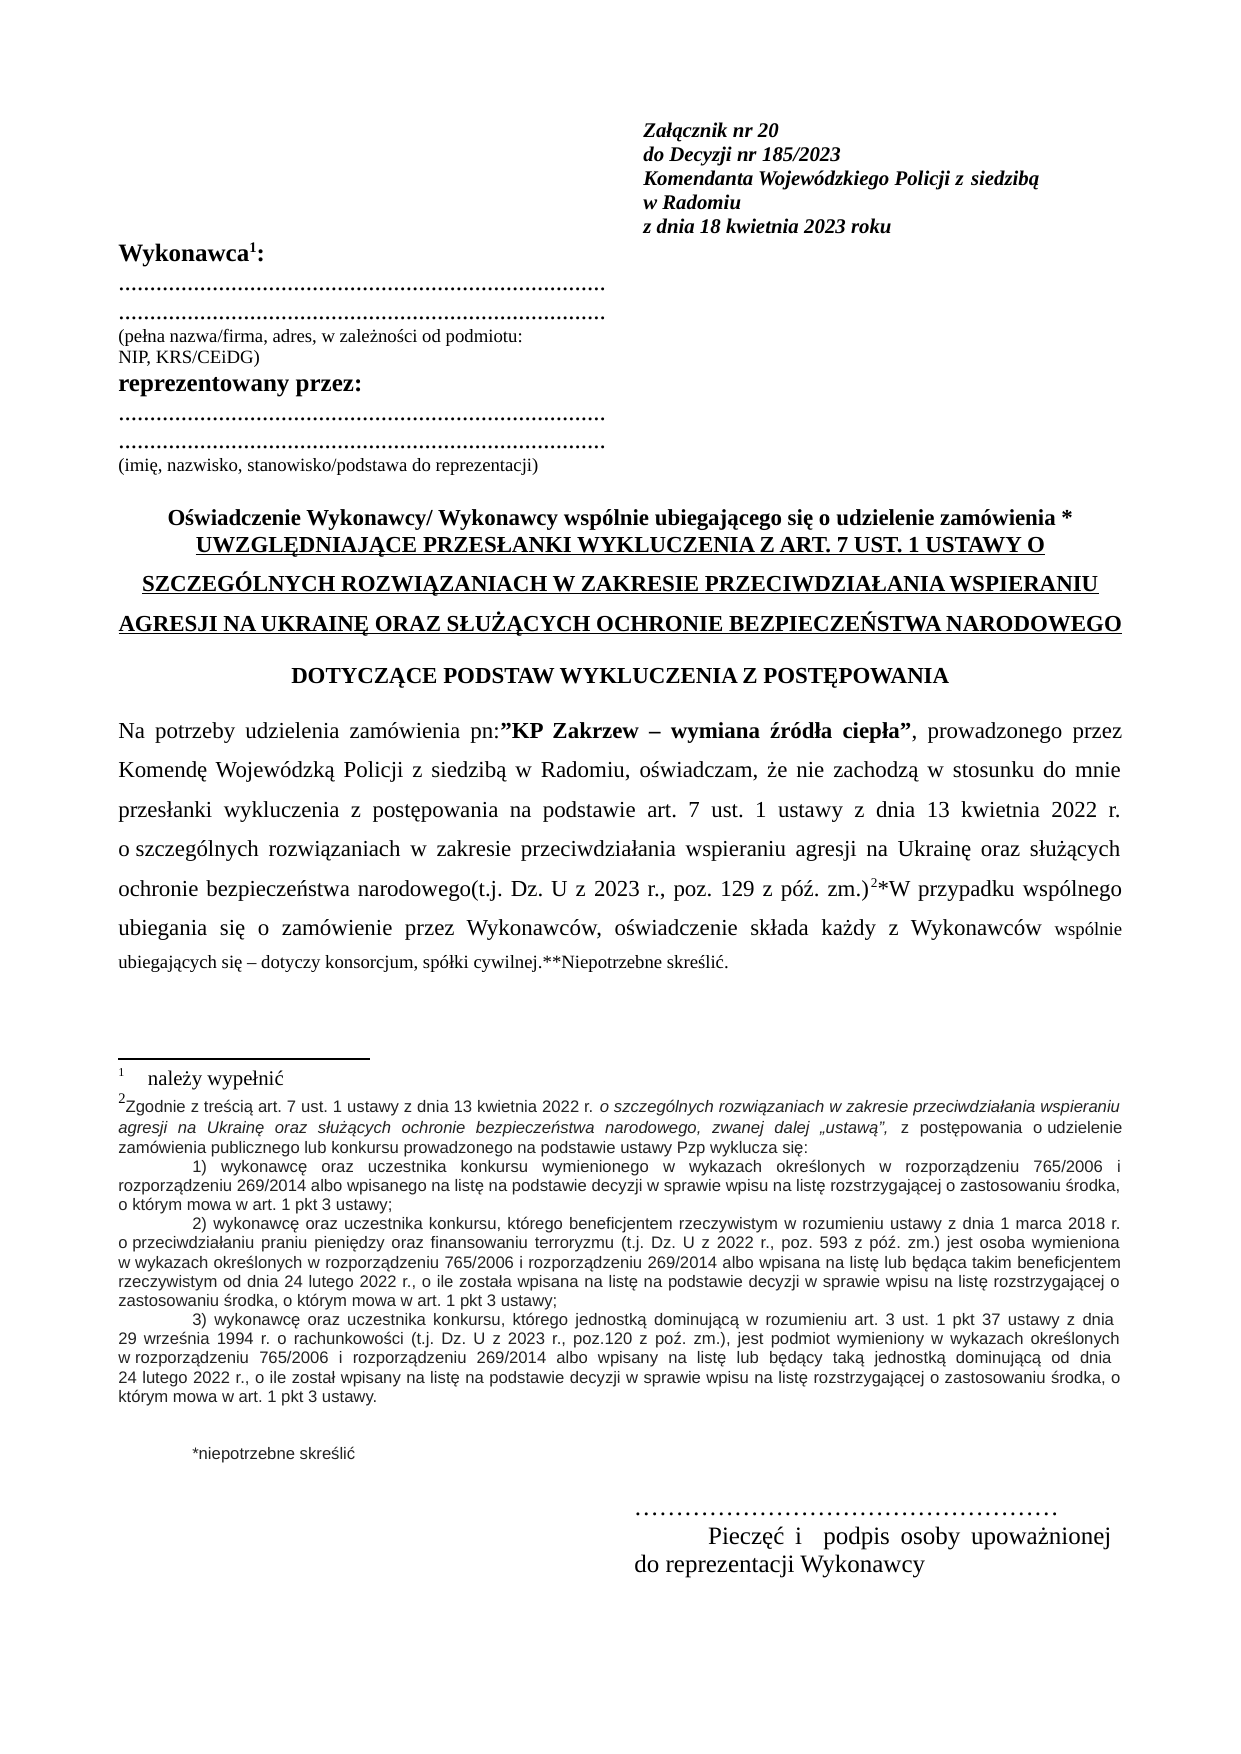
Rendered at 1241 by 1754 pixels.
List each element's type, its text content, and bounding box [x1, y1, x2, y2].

subtitle Komendanta Wojewódzkiego Policji z siedzibą w Radomiu [643, 166, 1122, 214]
text Na potrzeby udzielenia zamówienia pn:”KP Zakrzew – wymiana źródła ciepła”, prowadzonego przez Komendę Wojewódzką Policji z siedzibą w Radomiu, oświadczam, że nie zachodzą w stosunku do mnie przesłanki wykluczenia z postępowania na podstawie art. 7 ust. 1 ustawy z dnia 13 kwietnia 2022 r. o szczególnych rozwiązaniach w zakresie przeciwdziałania wspieraniu agresji na Ukrainę oraz służących ochronie bezpieczeństwa narodowego(t.j. Dz. U z 2023 r., poz. 129 z póź. zm.)*W przypadku wspólnego ubiegania się o zamówienie przez Wykonawców, oświadczenie składa każdy z Wykonawców wspólnie ubiegających się – dotyczy konsorcjum, spółki cywilnej.**Niepotrzebne skreślić. [118, 717, 1122, 973]
text należy wypełnić [118, 1066, 1122, 1089]
text Oświadczenie Wykonawcy/ Wykonawcy wspólnie ubiegającego się o udzielenie zamówienia * [118, 504, 1122, 531]
subtitle z dnia 18 kwietnia 2023 roku [643, 214, 1122, 238]
text Zgodnie z treścią art. 7 ust. 1 ustawy z dnia 13 kwietnia 2022 r. o szczególnych rozwiązaniach w zakresie przeciwdziałania wspieraniu agresji na Ukrainę oraz służących ochronie bezpieczeństwa narodowego, zwanej dalej „ustawą”, z postępowania o udzielenie zamówienia publicznego lub konkursu prowadzonego na podstawie ustawy Pzp wyklucza się: [118, 1089, 1122, 1157]
text *niepotrzebne skreślić [118, 1444, 1122, 1463]
text .............................................................................. .............................................................................. (imię, nazwisko, stanowisko/podstawa do reprezentacji) [118, 397, 1122, 476]
text …………………………………………… [634, 1463, 1122, 1521]
text reprezentowany przez: [118, 368, 1122, 397]
text 3) wykonawcę oraz uczestnika konkursu, którego jednostką dominującą w rozumieniu art. 3 ust. 1 pkt 37 ustawy z dnia 29 września 1994 r. o rachunkowości (t.j. Dz. U z 2023 r., poz.120 z poź. zm.), jest podmiot wymieniony w wykazach określonych w rozporządzeniu 765/2006 i rozporządzeniu 269/2014 albo wpisany na listę lub będący taką jednostką dominującą od dnia 24 lutego 2022 r., o ile został wpisany na listę na podstawie decyzji w sprawie wpisu na listę rozstrzygającej o zastosowaniu środka, o którym mowa w art. 1 pkt 3 ustawy. [118, 1310, 1122, 1406]
text .............................................................................. .............................................................................. (pełna nazwa/firma, adres, w zależności od podmiotu: NIP, KRS/CEiDG) [118, 267, 1122, 368]
text Pieczęć i podpis osoby upoważnionej do reprezentacji Wykonawcy [634, 1521, 1122, 1578]
text 2) wykonawcę oraz uczestnika konkursu, którego beneficjentem rzeczywistym w rozumieniu ustawy z dnia 1 marca 2018 r. o przeciwdziałaniu praniu pieniędzy oraz finansowaniu terroryzmu (t.j. Dz. U z 2022 r., poz. 593 z póź. zm.) jest osoba wymieniona w wykazach określonych w rozporządzeniu 765/2006 i rozporządzeniu 269/2014 albo wpisana na listę lub będąca takim beneficjentem rzeczywistym od dnia 24 lutego 2022 r., o ile została wpisana na listę na podstawie decyzji w sprawie wpisu na listę rozstrzygającej o zastosowaniu środka, o którym mowa w art. 1 pkt 3 ustawy; [118, 1214, 1122, 1310]
subtitle do Decyzji nr 185/2023 [643, 142, 1122, 166]
text Wykonawca: [118, 238, 1122, 267]
text DOTYCZĄCE PODSTAW WYKLUCZENIA Z POSTĘPOWANIA [118, 662, 1122, 688]
subtitle Załącznik nr 20 [643, 118, 1122, 142]
text 1) wykonawcę oraz uczestnika konkursu wymienionego w wykazach określonych w rozporządzeniu 765/2006 i rozporządzeniu 269/2014 albo wpisanego na listę na podstawie decyzji w sprawie wpisu na listę rozstrzygającej o zastosowaniu środka, o którym mowa w art. 1 pkt 3 ustawy; [118, 1157, 1122, 1214]
text UWZGLĘDNIAJĄCE PRZESŁANKI WYKLUCZENIA Z ART. 7 UST. 1 USTAWY o szczególnych rozwiązaniach w zakresie przeciwdziałania wspieraniu agresji na Ukrainę oraz służących ochronie bezpieczeństwa narodowego [118, 531, 1122, 633]
